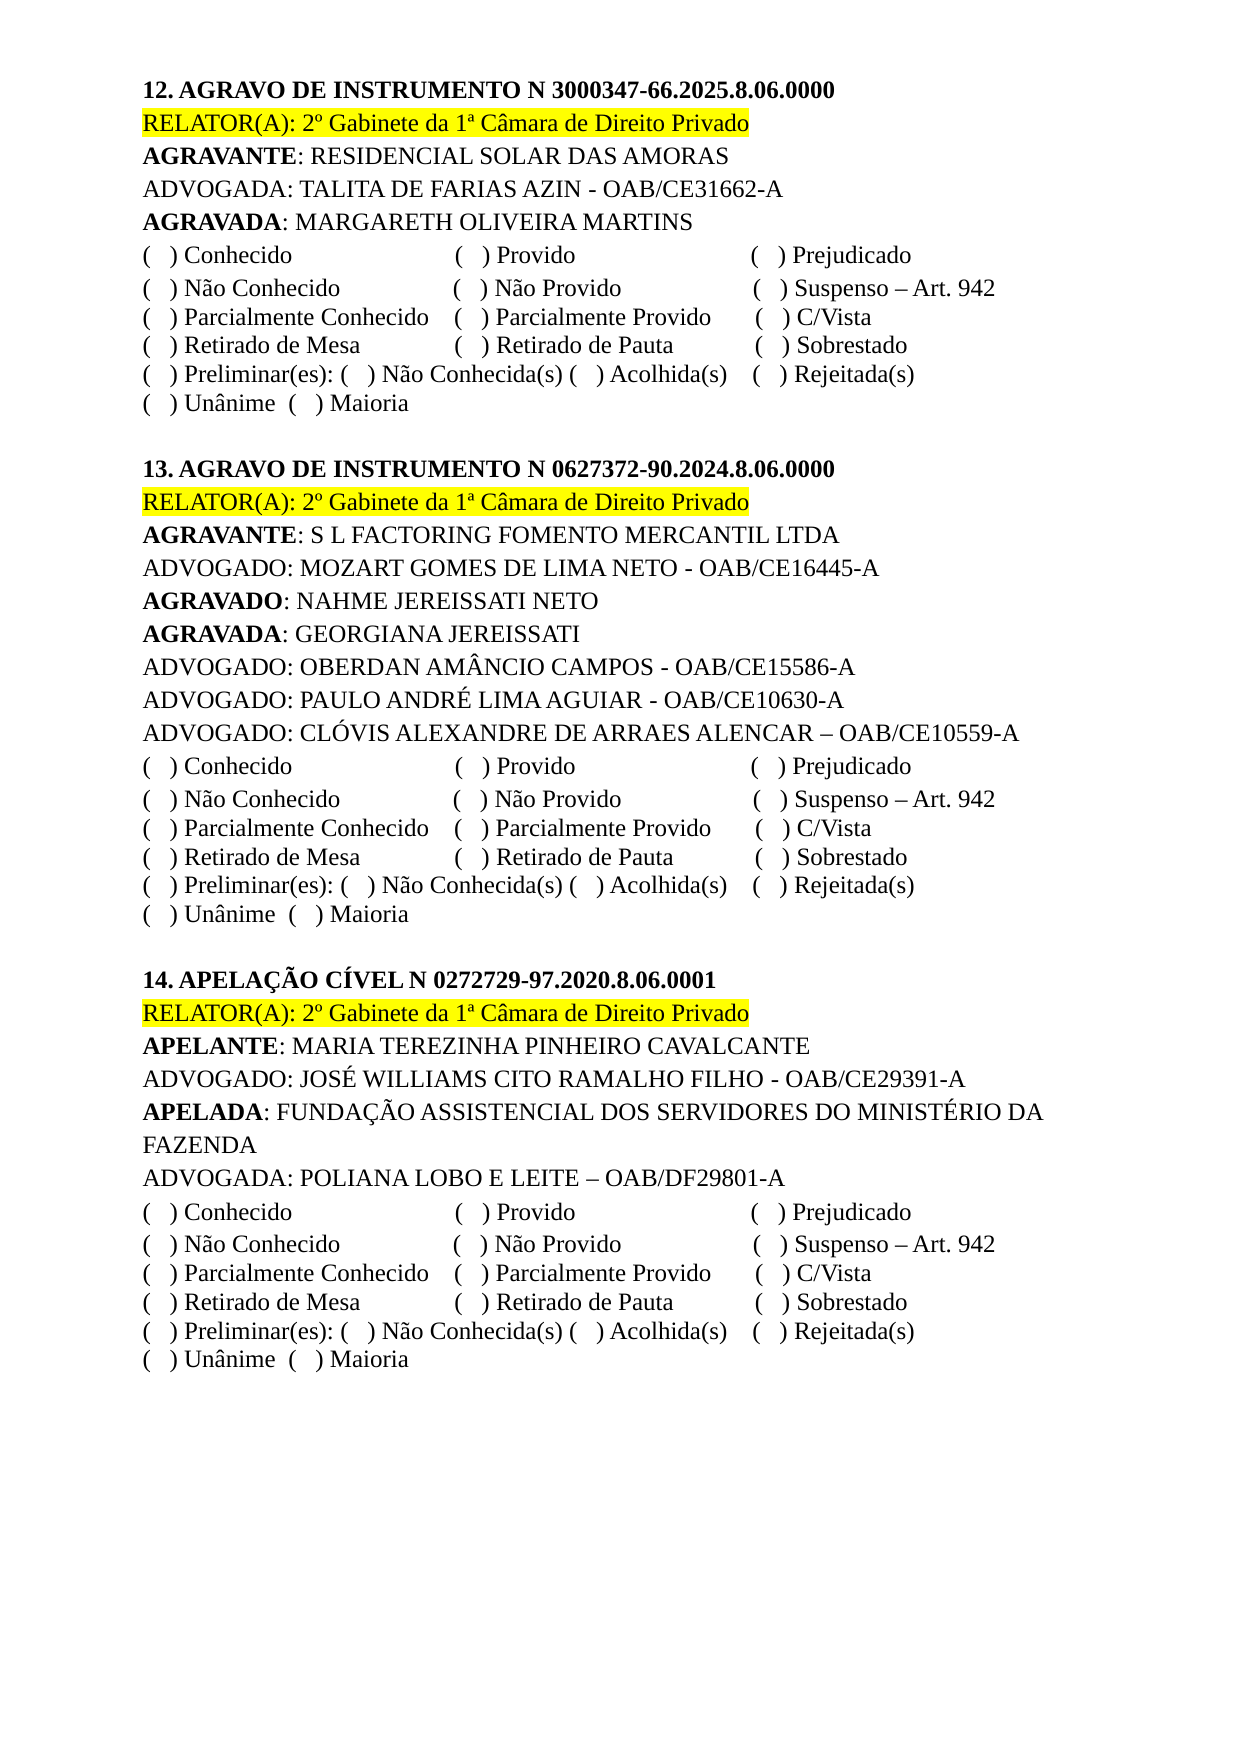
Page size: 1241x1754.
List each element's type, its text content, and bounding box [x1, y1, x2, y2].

text ( ) Retirado de Mesa ( ) Retirado de Pauta ( ) Sobrestado [142, 331, 1141, 359]
text ( ) Unânime ( ) Maioria 13. AGRAVO DE INSTRUMENTO N 0627372-90.2024.8.06.0000 RELATOR(A): 2º Gabinete da 1ª Câmara de Direito Privado AGRAVANTE: S L FACTORING FOMENTO MERCANTIL LTDA ADVOGADO: MOZART GOMES DE LIMA NETO - OAB/CE16445-A AGRAVADO: NAHME JEREISSATI NETO AGRAVADA: GEORGIANA JEREISSATI ADVOGADO: OBERDAN AMÂNCIO CAMPOS - OAB/CE15586-A ADVOGADO: PAULO ANDRÉ LIMA AGUIAR - OAB/CE10630-A ADVOGADO: CLÓVIS ALEXANDRE DE ARRAES ALENCAR – OAB/CE10559-A [142, 388, 1141, 747]
text ( ) Unânime ( ) Maioria 14. APELAÇÃO CÍVEL N 0272729-97.2020.8.06.0001 RELATOR(A): 2º Gabinete da 1ª Câmara de Direito Privado APELANTE: MARIA TEREZINHA PINHEIRO CAVALCANTE ADVOGADO: JOSÉ WILLIAMS CITO RAMALHO FILHO - OAB/CE29391-A APELADA: FUNDAÇÃO ASSISTENCIAL DOS SERVIDORES DO MINISTÉRIO DA FAZENDA ADVOGADA: POLIANA LOBO E LEITE – OAB/DF29801-A [142, 899, 1141, 1192]
text ( ) Preliminar(es): ( ) Não Conhecida(s) ( ) Acolhida(s) ( ) Rejeitada(s) [142, 359, 1141, 388]
text ( ) Unânime ( ) Maioria [142, 1344, 1141, 1373]
text ( ) Preliminar(es): ( ) Não Conhecida(s) ( ) Acolhida(s) ( ) Rejeitada(s) [142, 871, 1141, 899]
text ( ) Parcialmente Conhecido ( ) Parcialmente Provido ( ) C/Vista [142, 813, 1141, 842]
text ( ) Não Conhecido ( ) Não Provido ( ) Suspenso – Art. 942 [142, 1229, 1141, 1258]
text 12. AGRAVO DE INSTRUMENTO N 3000347-66.2025.8.06.0000 RELATOR(A): 2º Gabinete da 1ª Câmara de Direito Privado AGRAVANTE: RESIDENCIAL SOLAR DAS AMORAS ADVOGADA: TALITA DE FARIAS AZIN - OAB/CE31662-A AGRAVADA: MARGARETH OLIVEIRA MARTINS [142, 75, 1141, 236]
text ( ) Parcialmente Conhecido ( ) Parcialmente Provido ( ) C/Vista [142, 302, 1141, 331]
text ( ) Preliminar(es): ( ) Não Conhecida(s) ( ) Acolhida(s) ( ) Rejeitada(s) [142, 1316, 1141, 1344]
text ( ) Não Conhecido ( ) Não Provido ( ) Suspenso – Art. 942 [142, 273, 1141, 302]
text ( ) Conhecido ( ) Provido ( ) Prejudicado [142, 751, 1141, 780]
text ( ) Retirado de Mesa ( ) Retirado de Pauta ( ) Sobrestado [142, 1287, 1141, 1316]
text ( ) Não Conhecido ( ) Não Provido ( ) Suspenso – Art. 942 [142, 784, 1141, 813]
text ( ) Conhecido ( ) Provido ( ) Prejudicado [142, 240, 1141, 269]
text ( ) Parcialmente Conhecido ( ) Parcialmente Provido ( ) C/Vista [142, 1258, 1141, 1287]
text ( ) Retirado de Mesa ( ) Retirado de Pauta ( ) Sobrestado [142, 842, 1141, 871]
text ( ) Conhecido ( ) Provido ( ) Prejudicado [142, 1197, 1141, 1225]
